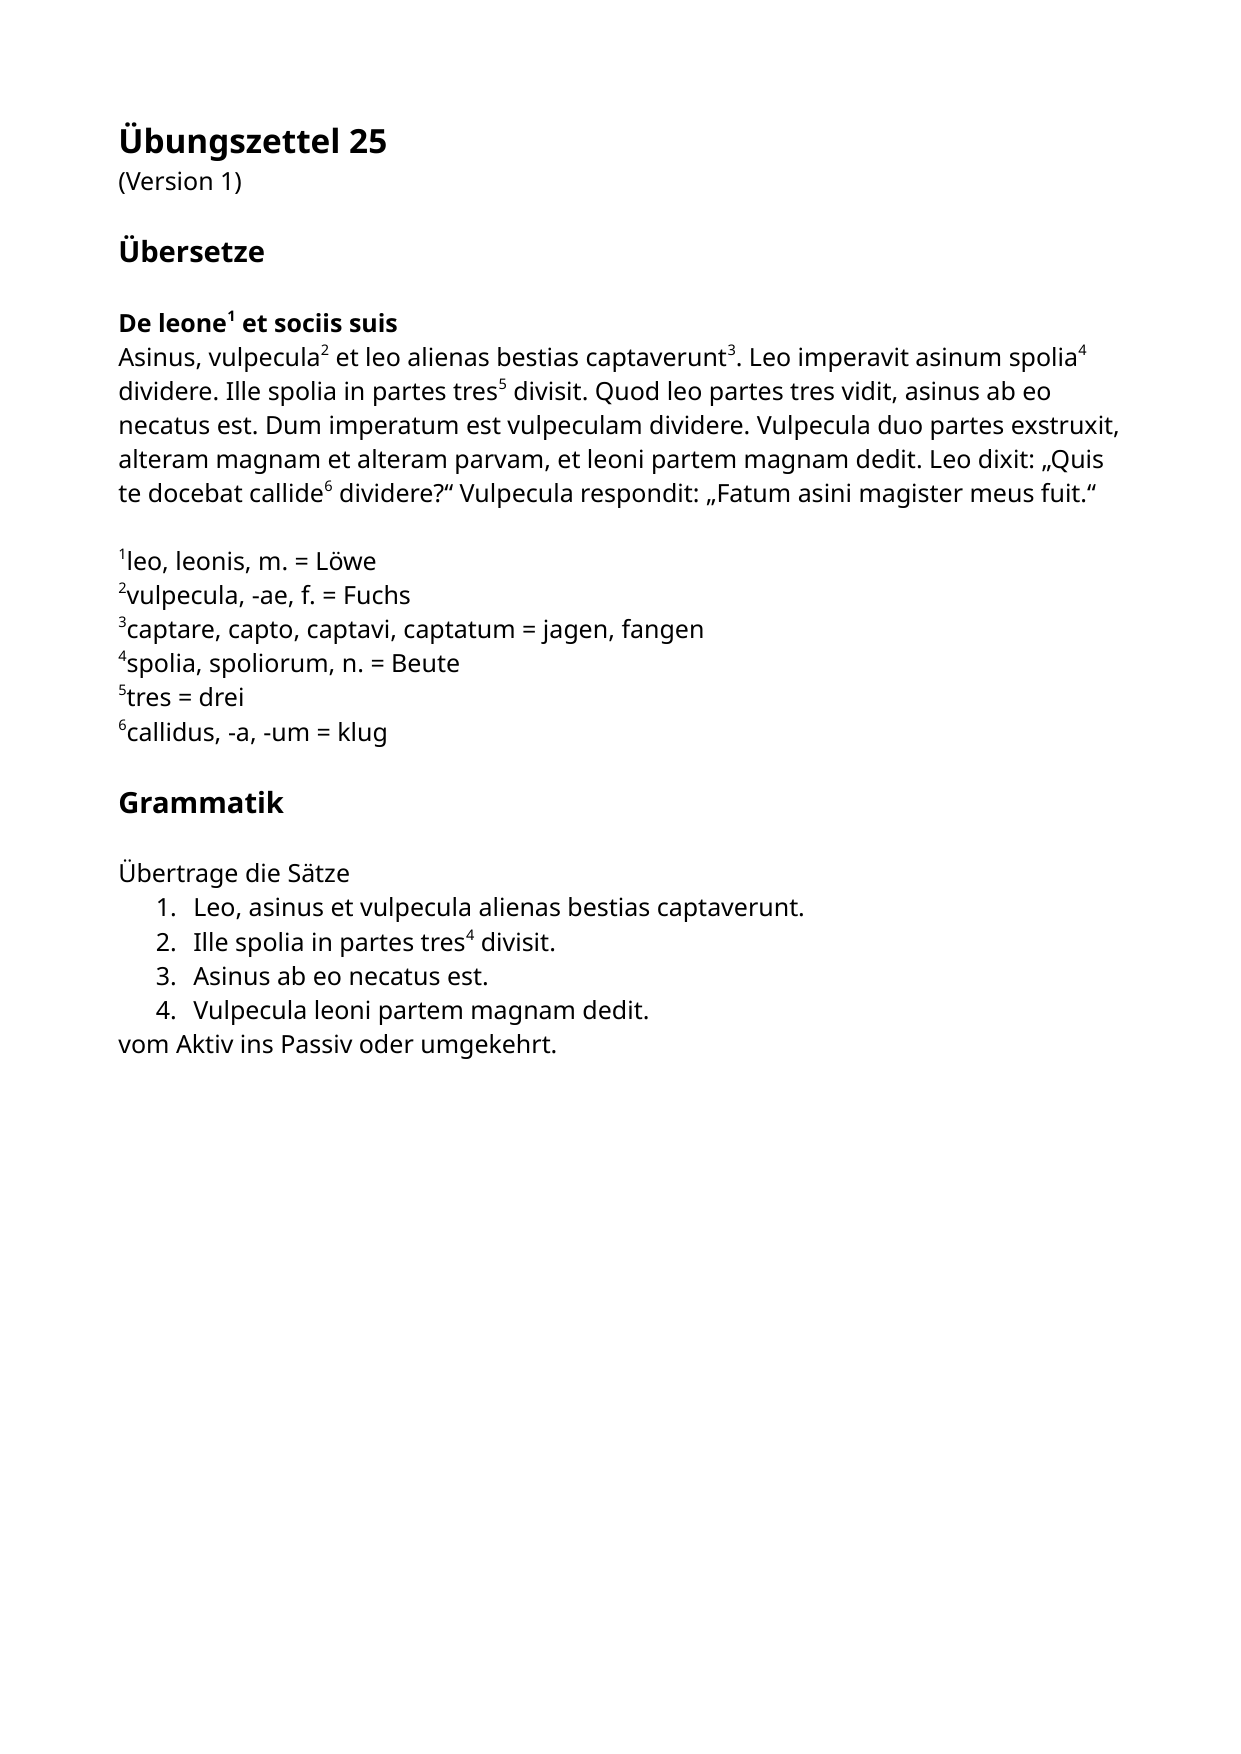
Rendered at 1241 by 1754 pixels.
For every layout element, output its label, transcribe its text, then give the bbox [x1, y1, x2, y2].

list Leo, asinus et vulpecula alienas bestias captaverunt. [156, 890, 1122, 924]
text De leone1 et sociis suis [118, 305, 1122, 339]
text (Version 1) [118, 163, 1122, 198]
text Übersetze [118, 232, 1122, 271]
list Ille spolia in partes tres4 divisit. [156, 924, 1122, 958]
text Asinus, vulpecula2 et leo alienas bestias captaverunt3. Leo imperavit asinum spolia4 dividere. Ille spolia in partes tres5 divisit. Quod leo partes tres vidit, asinus ab eo necatus est. Dum imperatum est vulpeculam dividere. Vulpecula duo partes exstruxit, alteram magnam et alteram parvam, et leoni partem magnam dedit. Leo dixit: „Quis te docebat callide6 dividere?“ Vulpecula respondit: „Fatum asini magister meus fuit.“ [118, 339, 1122, 510]
text 6callidus, -a, -um = klug [118, 714, 1122, 748]
text Grammatik [118, 782, 1122, 822]
text 1leo, leonis, m. = Löwe [118, 544, 1122, 578]
text Übungszettel 25 [118, 118, 1122, 163]
text 2vulpecula, -ae, f. = Fuchs [118, 578, 1122, 612]
text vom Aktiv ins Passiv oder umgekehrt. [118, 1026, 1122, 1060]
text Übertrage die Sätze [118, 856, 1122, 890]
list Asinus ab eo necatus est. [156, 958, 1122, 992]
text 4spolia, spoliorum, n. = Beute [118, 646, 1122, 680]
text 5tres = drei [118, 680, 1122, 714]
list Vulpecula leoni partem magnam dedit. [156, 992, 1122, 1026]
text 3captare, capto, captavi, captatum = jagen, fangen [118, 612, 1122, 646]
